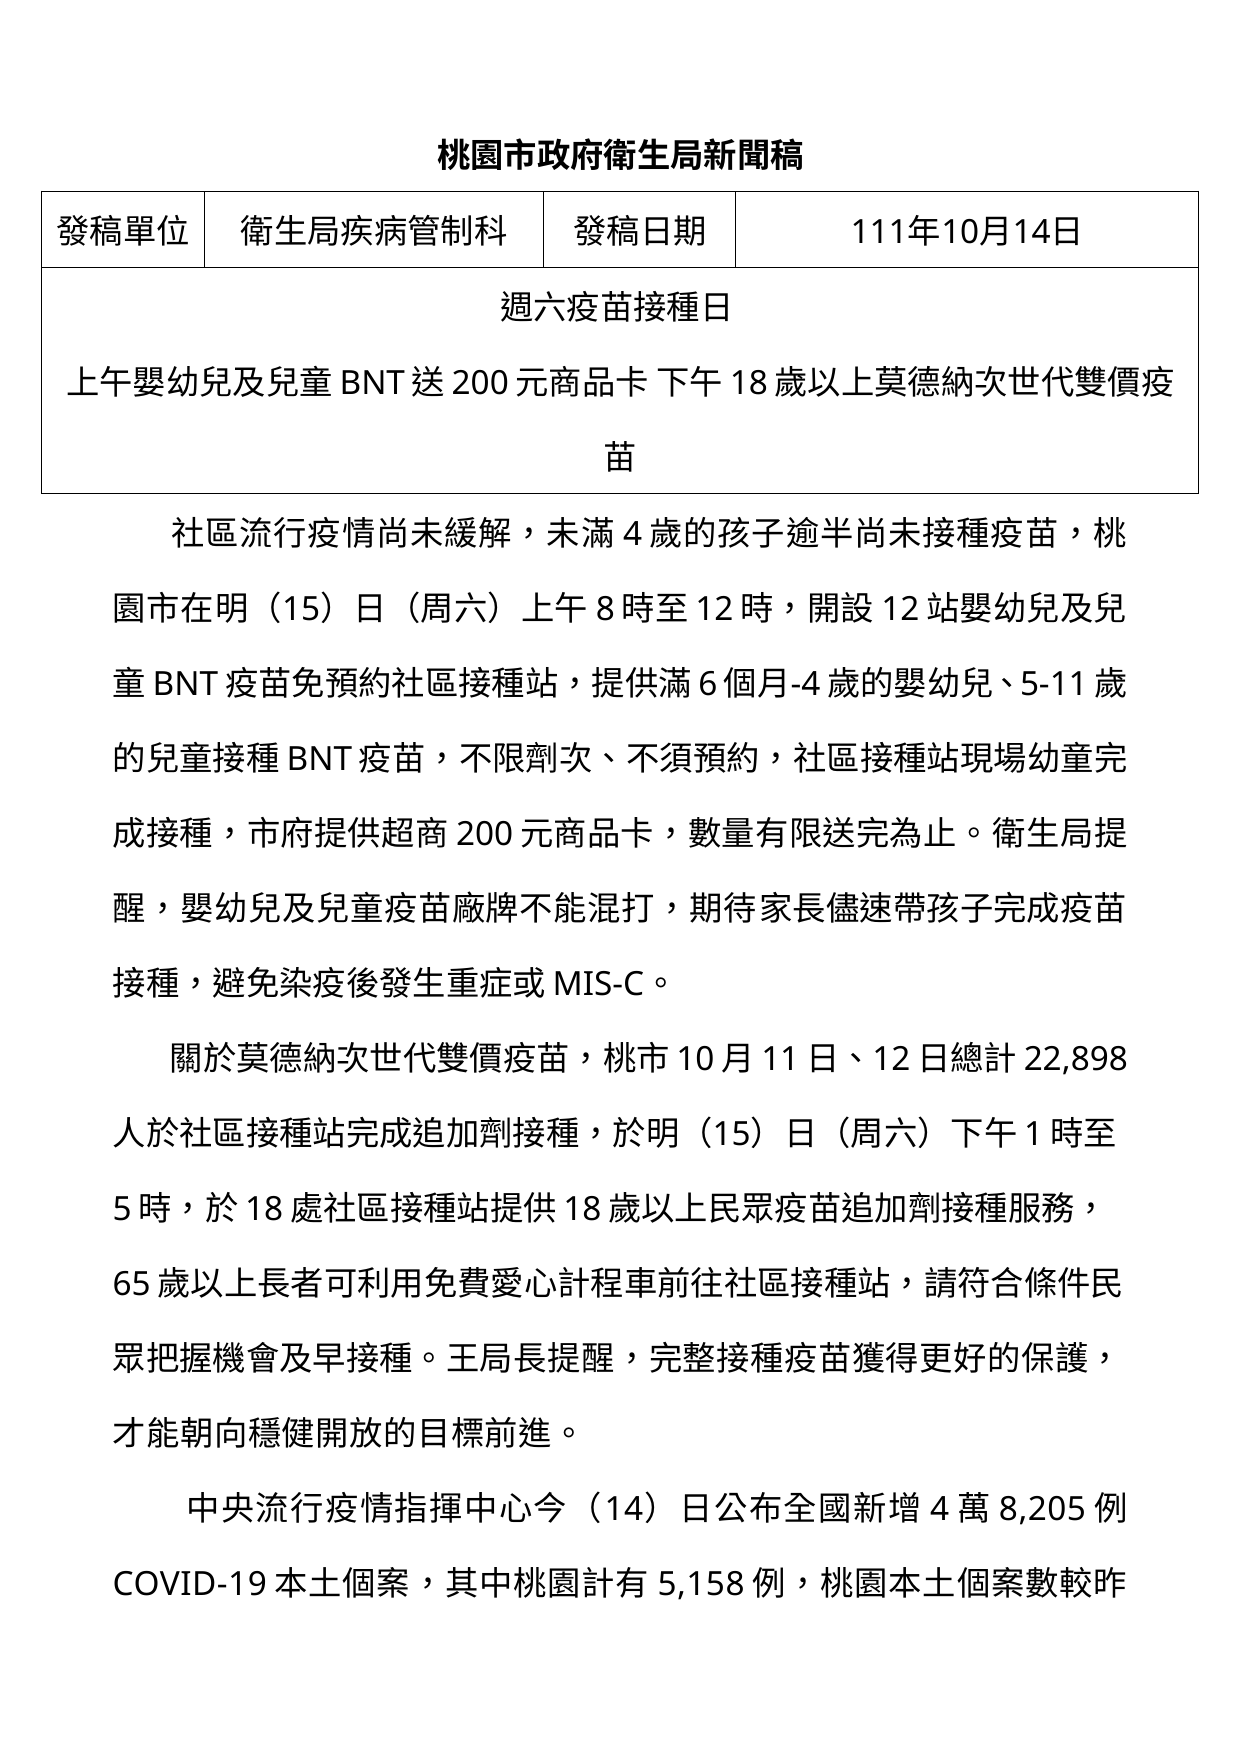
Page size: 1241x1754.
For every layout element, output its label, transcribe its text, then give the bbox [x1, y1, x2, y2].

text 桃園市政府衛生局新聞稿 [112, 116, 1128, 191]
table_header 衛生局疾病管制科 [205, 192, 543, 267]
text 中央流行疫情指揮中心今（14）日公布全國新增4萬8,205例COVID-19本土個案，其中桃園計有5,158例，桃園本土個案數較昨 [112, 1469, 1128, 1619]
table_header 發稿日期 [544, 192, 735, 267]
text 社區流行疫情尚未緩解，未滿4歲的孩子逾半尚未接種疫苗，桃園市在明（15）日（周六）上午8時至12時，開設12站嬰幼兒及兒童BNT疫苗免預約社區接種站，提供滿6個月-4歲的嬰幼兒、5-11歲的兒童接種BNT疫苗，不限劑次、不須預約，社區接種站現場幼童完成接種，市府提供超商200元商品卡，數量有限送完為止。衛生局提醒，嬰幼兒及兒童疫苗廠牌不能混打，期待家長儘速帶孩子完成疫苗接種，避免染疫後發生重症或MIS-C。 [112, 494, 1128, 1019]
text 關於莫德納次世代雙價疫苗，桃市10月11日、12日總計22,898人於社區接種站完成追加劑接種，於明（15）日（周六）下午1時至5時，於18處社區接種站提供18歲以上民眾疫苗追加劑接種服務，65歲以上長者可利用免費愛心計程車前往社區接種站，請符合條件民眾把握機會及早接種。王局長提醒，完整接種疫苗獲得更好的保護，才能朝向穩健開放的目標前進。 [112, 1019, 1128, 1469]
table_header 111年10月14日 [736, 192, 1198, 267]
table_header 發稿單位 [42, 192, 204, 267]
table_cell 週六疫苗接種日 上午嬰幼兒及兒童BNT送200元商品卡 下午18歲以上莫德納次世代雙價疫苗 [42, 268, 1198, 493]
